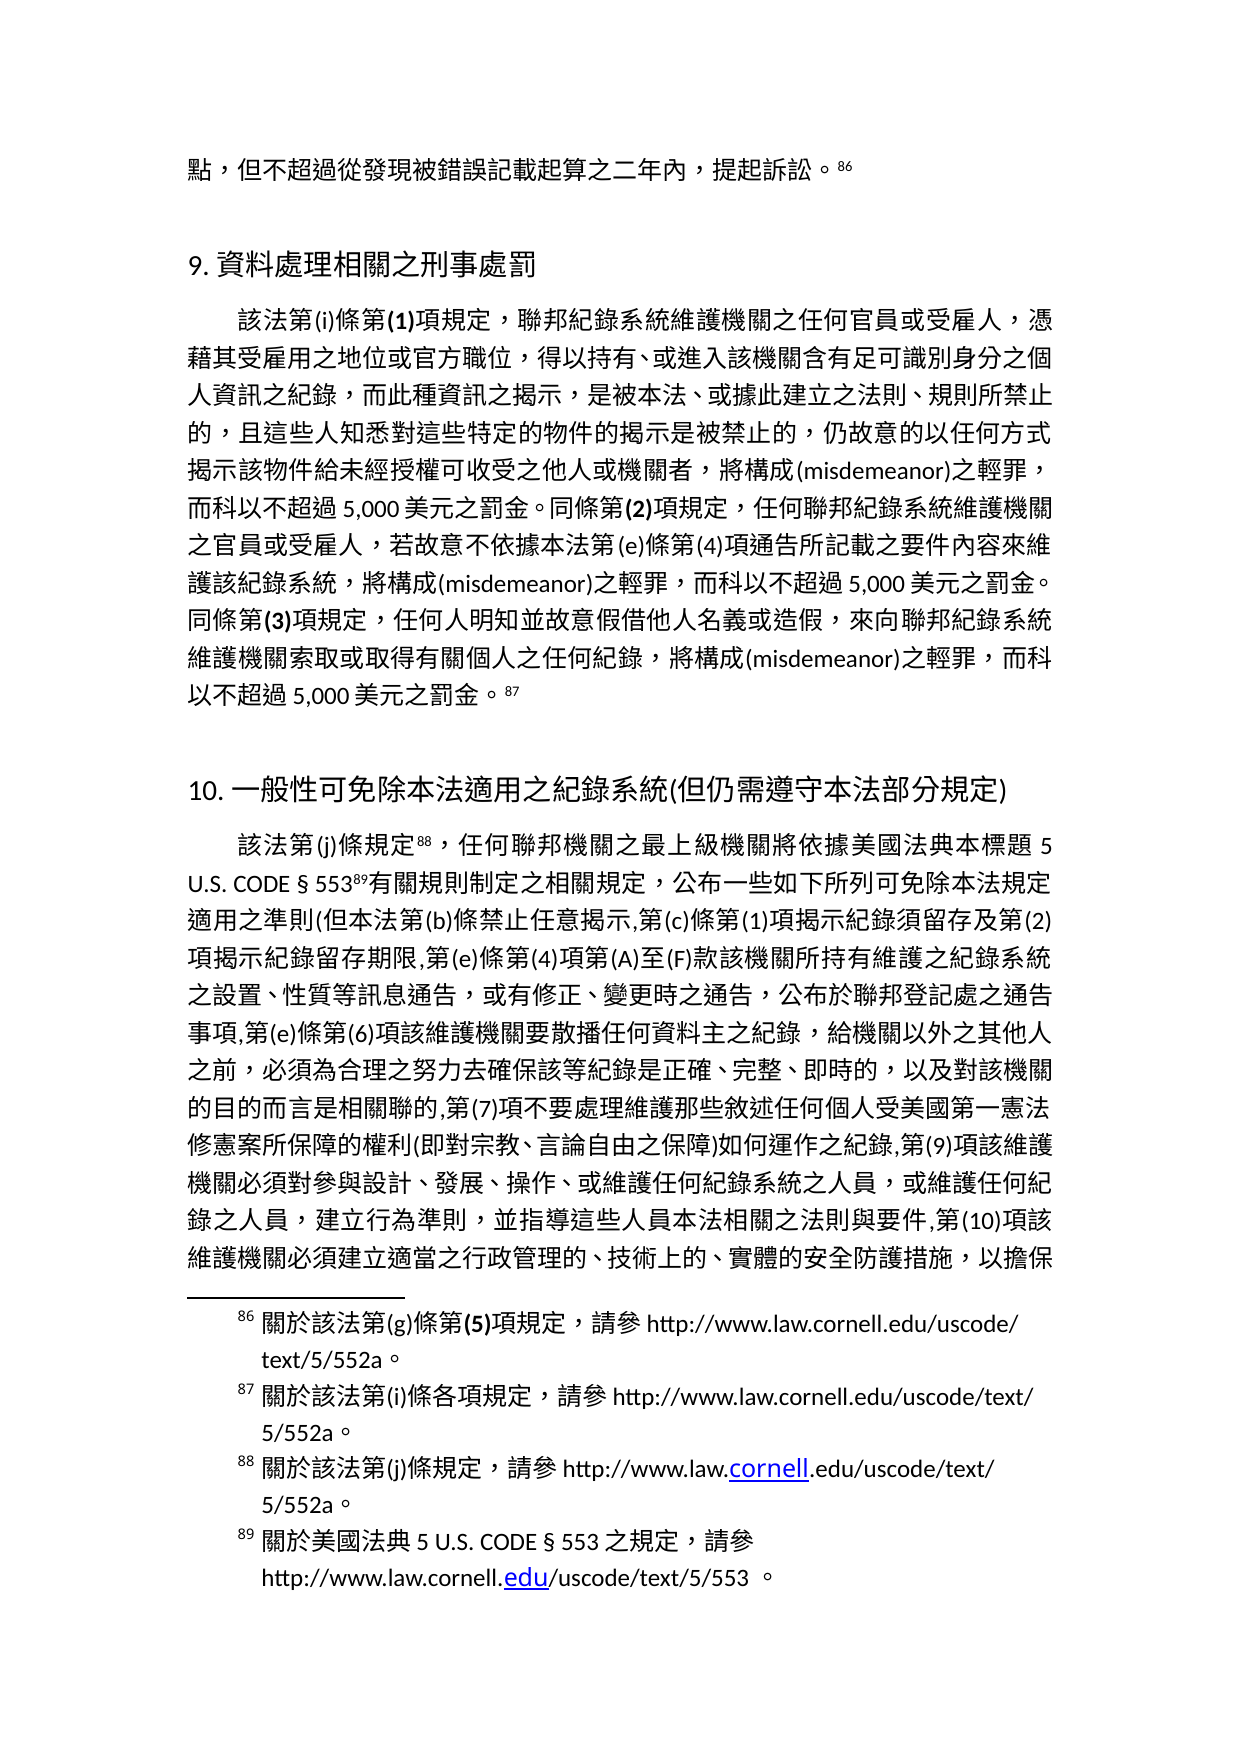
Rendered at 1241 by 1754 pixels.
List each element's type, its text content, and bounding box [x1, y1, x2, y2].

text 關於該法第(i)條各項規定，請參http://www.law.cornell.edu/uscode/text/5/552a。 [237, 1376, 1053, 1449]
text 9. 資料處理相關之刑事處罰 [187, 225, 1053, 300]
text 關於該法第(g)條第(5)項規定，請參http://www.law.cornell.edu/uscode/text/5/552a。 [237, 1304, 1053, 1376]
text 點，但不超過從發現被錯誤記載起算之二年內，提起訴訟。 [187, 150, 1053, 187]
text 關於美國法典5 U.S. Code § 553之規定，請參 http://www.law.cornell.edu/uscode/text/5/553 。 [237, 1521, 1053, 1594]
text 10. 一般性可免除本法適用之紀錄系統(但仍需遵守本法部分規定) [187, 750, 1053, 825]
text 該法第(j)條規定，任何聯邦機關之最上級機關將依據美國法典本標題5 U.S. Code § 553有關規則制定之相關規定，公布一些如下所列可免除本法規定適用之準則(但本法第(b)條禁止任意揭示,第(c)條第(1)項揭示紀錄須留存及第(2)項揭示紀錄留存期限,第(e)條第(4)項第(A)至(F)款該機關所持有維護之紀錄系統之設置、性質等訊息通告，或有修正、變更時之通告，公布於聯邦登記處之通告事項,第(e)條第(6)項該維護機關要散播任何資料主之紀錄，給機關以外之其他人之前，必須為合理之努力去確保該等紀錄是正確、完整、即時的，以及對該機關的目的而言是相關聯的,第(7)項不要處理維護那些敘述任何個人受美國第一憲法修憲案所保障的權利(即對宗教、言論自由之保障)如何運作之紀錄,第(9)項該維護機關必須對參與設計、發展、操作、或維護任何紀錄系統之人員，或維護任何紀錄之人員，建立行為準則，並指導這些人員本法相關之法則與要件,第(10)項該維護機關必須建立適當之行政管理的、技術上的、實體的安全防護措施，以擔保紀錄之安全性與保密性，並預防性的防護任何在監督上或人員風紀上，預想得到之威脅與危險, 及第(11)項該維護機關若對系統中之資訊，想為任何新的使用、或意圖想為任何新的用途，先在聯邦登記處作有此計畫之通告，並提供民眾表示意見,及第(i)條資料處理相關之刑事處罰等規定，仍須遵守)。上述可免除本法規定適用之紀錄系統如下： [187, 825, 1053, 1275]
text 該法第(i)條第(1)項規定，聯邦紀錄系統維護機關之任何官員或受雇人，憑藉其受雇用之地位或官方職位，得以持有、或進入該機關含有足可識別身分之個人資訊之紀錄，而此種資訊之揭示，是被本法、或據此建立之法則、規則所禁止的，且這些人知悉對這些特定的物件的揭示是被禁止的，仍故意的以任何方式揭示該物件給未經授權可收受之他人或機關者，將構成(misdemeanor)之輕罪，而科以不超過5,000美元之罰金。同條第(2)項規定，任何聯邦紀錄系統維護機關之官員或受雇人，若故意不依據本法第(e)條第(4)項通告所記載之要件內容來維護該紀錄系統，將構成(misdemeanor)之輕罪，而科以不超過5,000美元之罰金。同條第(3)項規定，任何人明知並故意假借他人名義或造假，來向聯邦紀錄系統維護機關索取或取得有關個人之任何紀錄，將構成(misdemeanor)之輕罪，而科以不超過5,000美元之罰金。 [187, 300, 1053, 712]
text 關於該法第(j)條規定，請參http://www.law.cornell.edu/uscode/text/5/552a。 [237, 1449, 1053, 1521]
